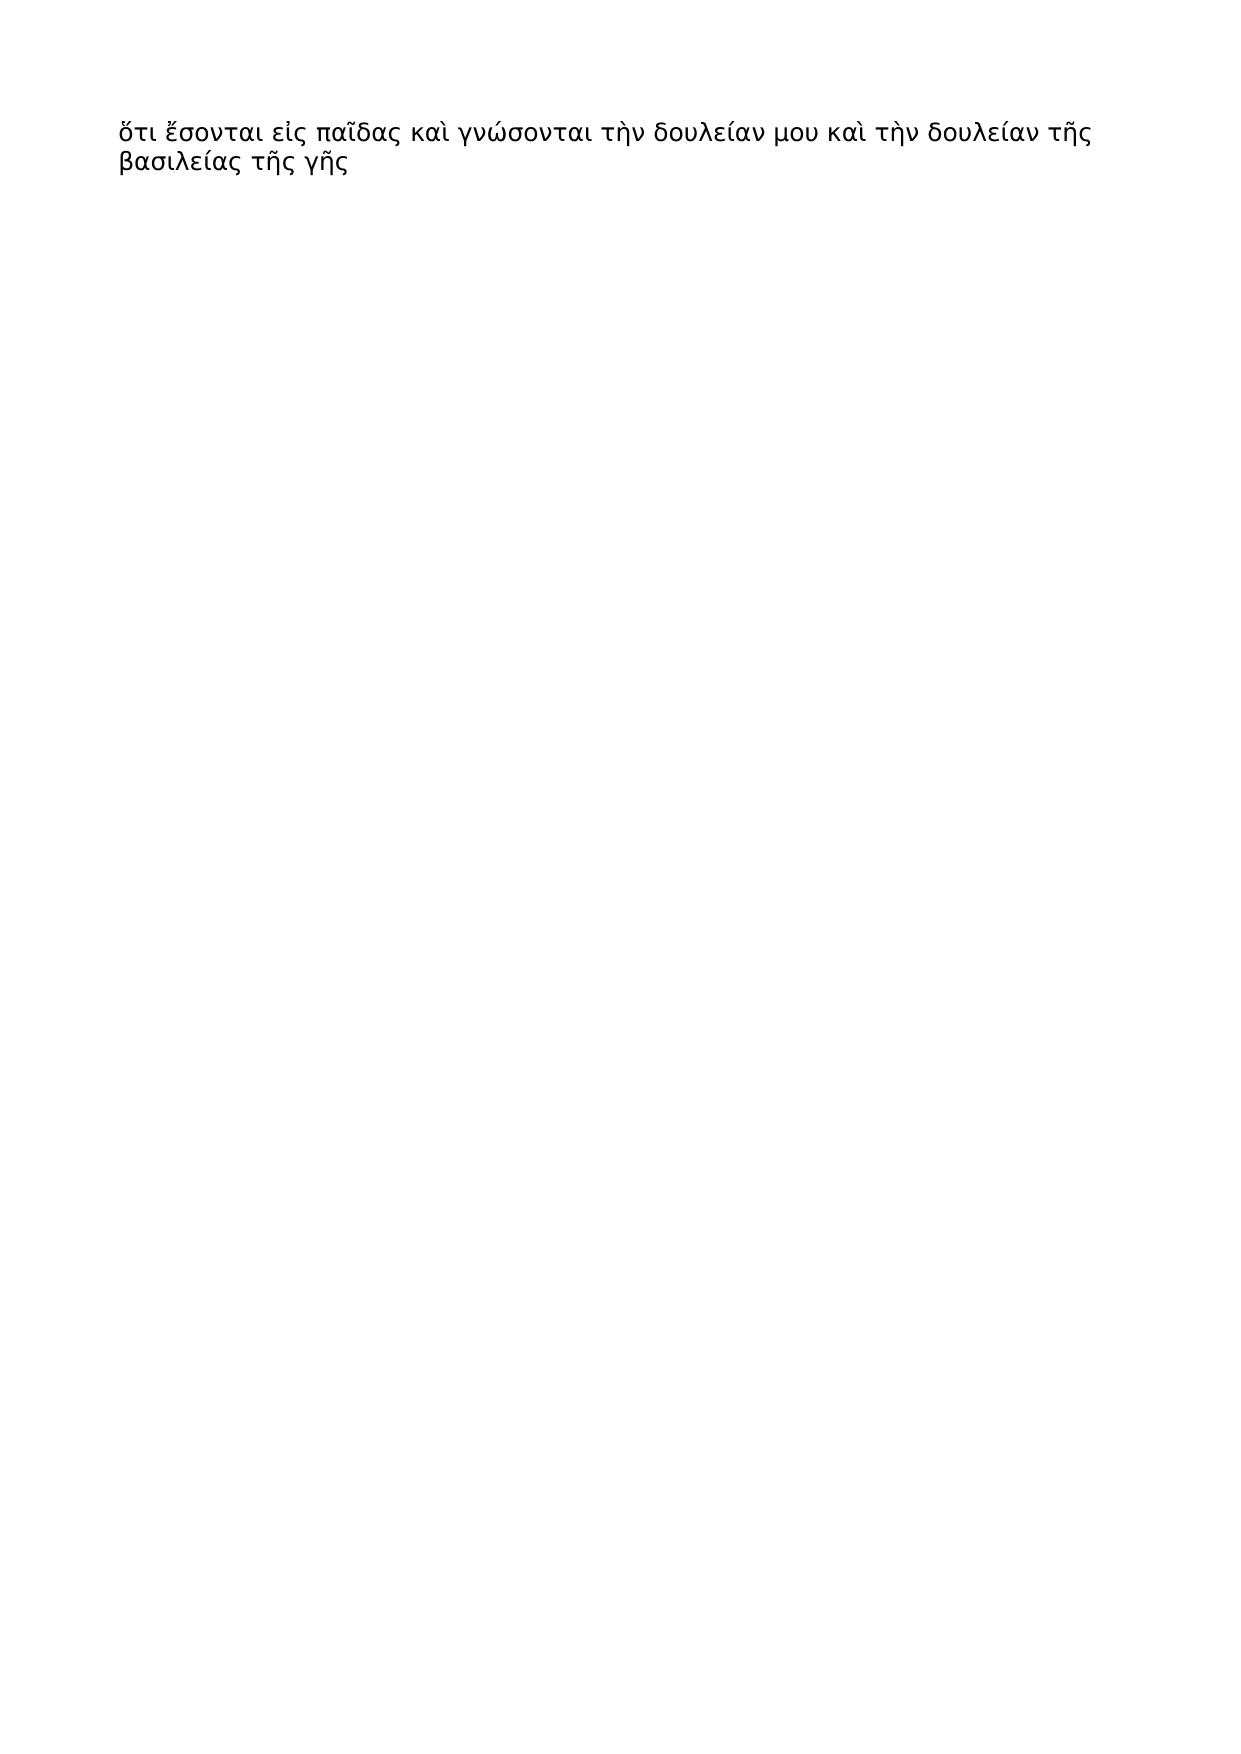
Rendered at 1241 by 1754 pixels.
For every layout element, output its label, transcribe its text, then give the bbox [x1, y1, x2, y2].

text ὅτι ἔσονται εἰς παῖδας καὶ γνώσονται τὴν δουλείαν μου καὶ τὴν δουλείαν τῆς βασιλείας τῆς γῆς [118, 118, 1122, 176]
